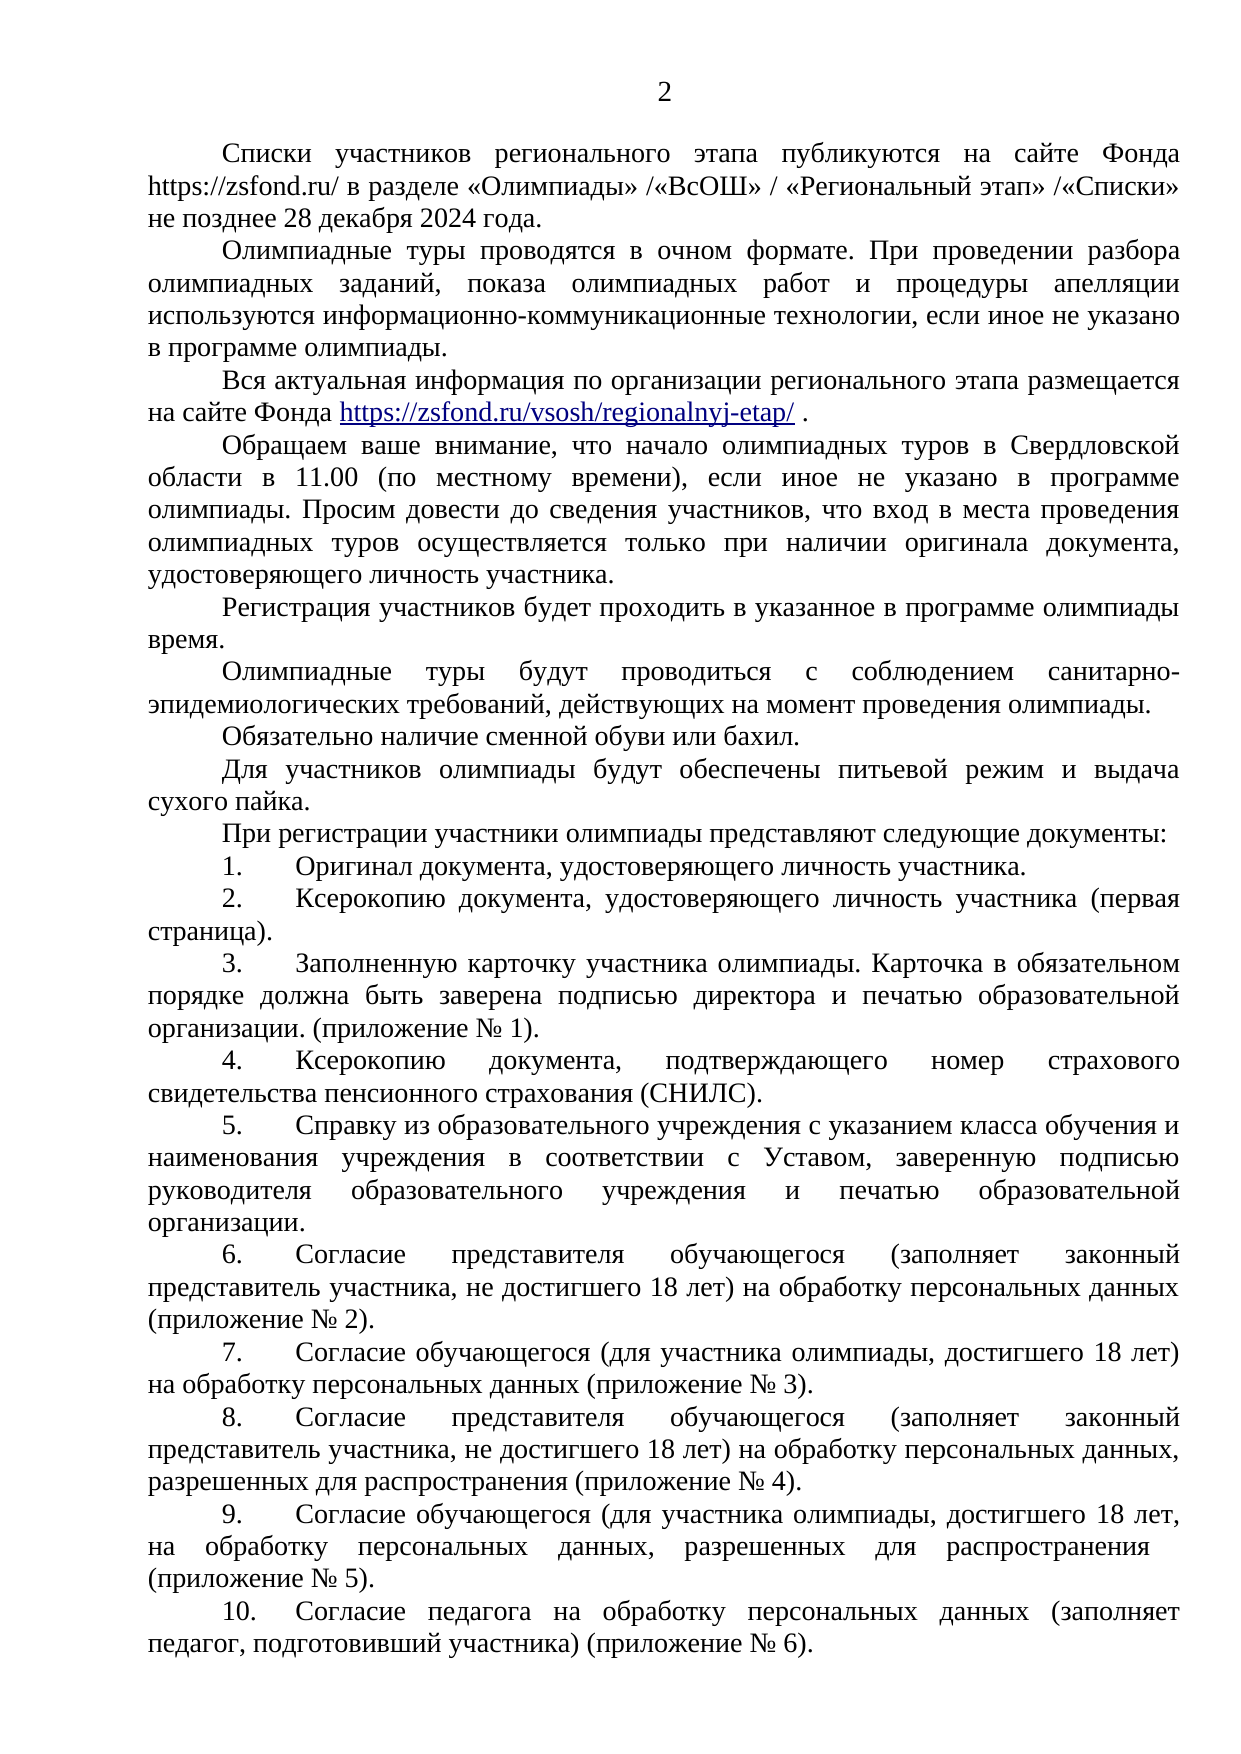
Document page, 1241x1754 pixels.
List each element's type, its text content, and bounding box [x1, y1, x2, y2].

text Списки участников регионального этапа публикуются на сайте Фонда https://zsfond.ru/ в разделе «Олимпиады» /«ВсОШ» / «Региональный этап» /«Списки» не позднее 28 декабря 2024 года. [148, 136, 1181, 233]
text 7. Согласие обучающегося (для участника олимпиады, достигшего 18 лет) на обработку персональных данных (приложение № 3). [148, 1335, 1181, 1399]
text Обязательно наличие сменной обуви или бахил. [148, 719, 1181, 752]
text 2. Ксерокопию документа, удостоверяющего личность участника (первая страница). [148, 881, 1181, 946]
text Вся актуальная информация по организации регионального этапа размещается на сайте Фонда https://zsfond.ru/vsosh/regionalnyj-etap/ . [148, 363, 1181, 428]
text 3. Заполненную карточку участника олимпиады. Карточка в обязательном порядке должна быть заверена подписью директора и печатью образовательной организации. (приложение № 1). [148, 946, 1181, 1043]
text 8. Согласие представителя обучающегося (заполняет законный представитель участника, не достигшего 18 лет) на обработку персональных данных, разрешенных для распространения (приложение № 4). [148, 1399, 1181, 1497]
text 5. Справку из образовательного учреждения с указанием класса обучения и наименования учреждения в соответствии с Уставом, заверенную подписью руководителя образовательного учреждения и печатью образовательной организации. [148, 1108, 1181, 1238]
text 4. Ксерокопию документа, подтверждающего номер страхового свидетельства пенсионного страхования (СНИЛС). [148, 1043, 1181, 1108]
text Олимпиадные туры проводятся в очном формате. При проведении разбора олимпиадных заданий, показа олимпиадных работ и процедуры апелляции используются информационно-коммуникационные технологии, если иное не указано в программе олимпиады. [148, 233, 1181, 363]
text 6. Согласие представителя обучающегося (заполняет законный представитель участника, не достигшего 18 лет) на обработку персональных данных (приложение № 2). [148, 1238, 1181, 1335]
text Олимпиадные туры будут проводиться с соблюдением санитарно-эпидемиологических требований, действующих на момент проведения олимпиады. [148, 654, 1181, 719]
text 10. Согласие педагога на обработку персональных данных (заполняет педагог, подготовивший участника) (приложение № 6). [148, 1594, 1181, 1659]
text 9. Согласие обучающегося (для участника олимпиады, достигшего 18 лет, на обработку персональных данных, разрешенных для распространения (приложение № 5). [148, 1497, 1181, 1594]
text Регистрация участников будет проходить в указанное в программе олимпиады время. [148, 590, 1181, 654]
text При регистрации участники олимпиады представляют следующие документы: [148, 816, 1181, 849]
text Обращаем ваше внимание, что начало олимпиадных туров в Свердловской области в 11.00 (по местному времени), если иное не указано в программе олимпиады. Просим довести до сведения участников, что вход в места проведения олимпиадных туров осуществляется только при наличии оригинала документа, удостоверяющего личность участника. [148, 428, 1181, 590]
text Для участников олимпиады будут обеспечены питьевой режим и выдача сухого пайка. [148, 752, 1181, 816]
text 1. Оригинал документа, удостоверяющего личность участника. [148, 849, 1181, 881]
